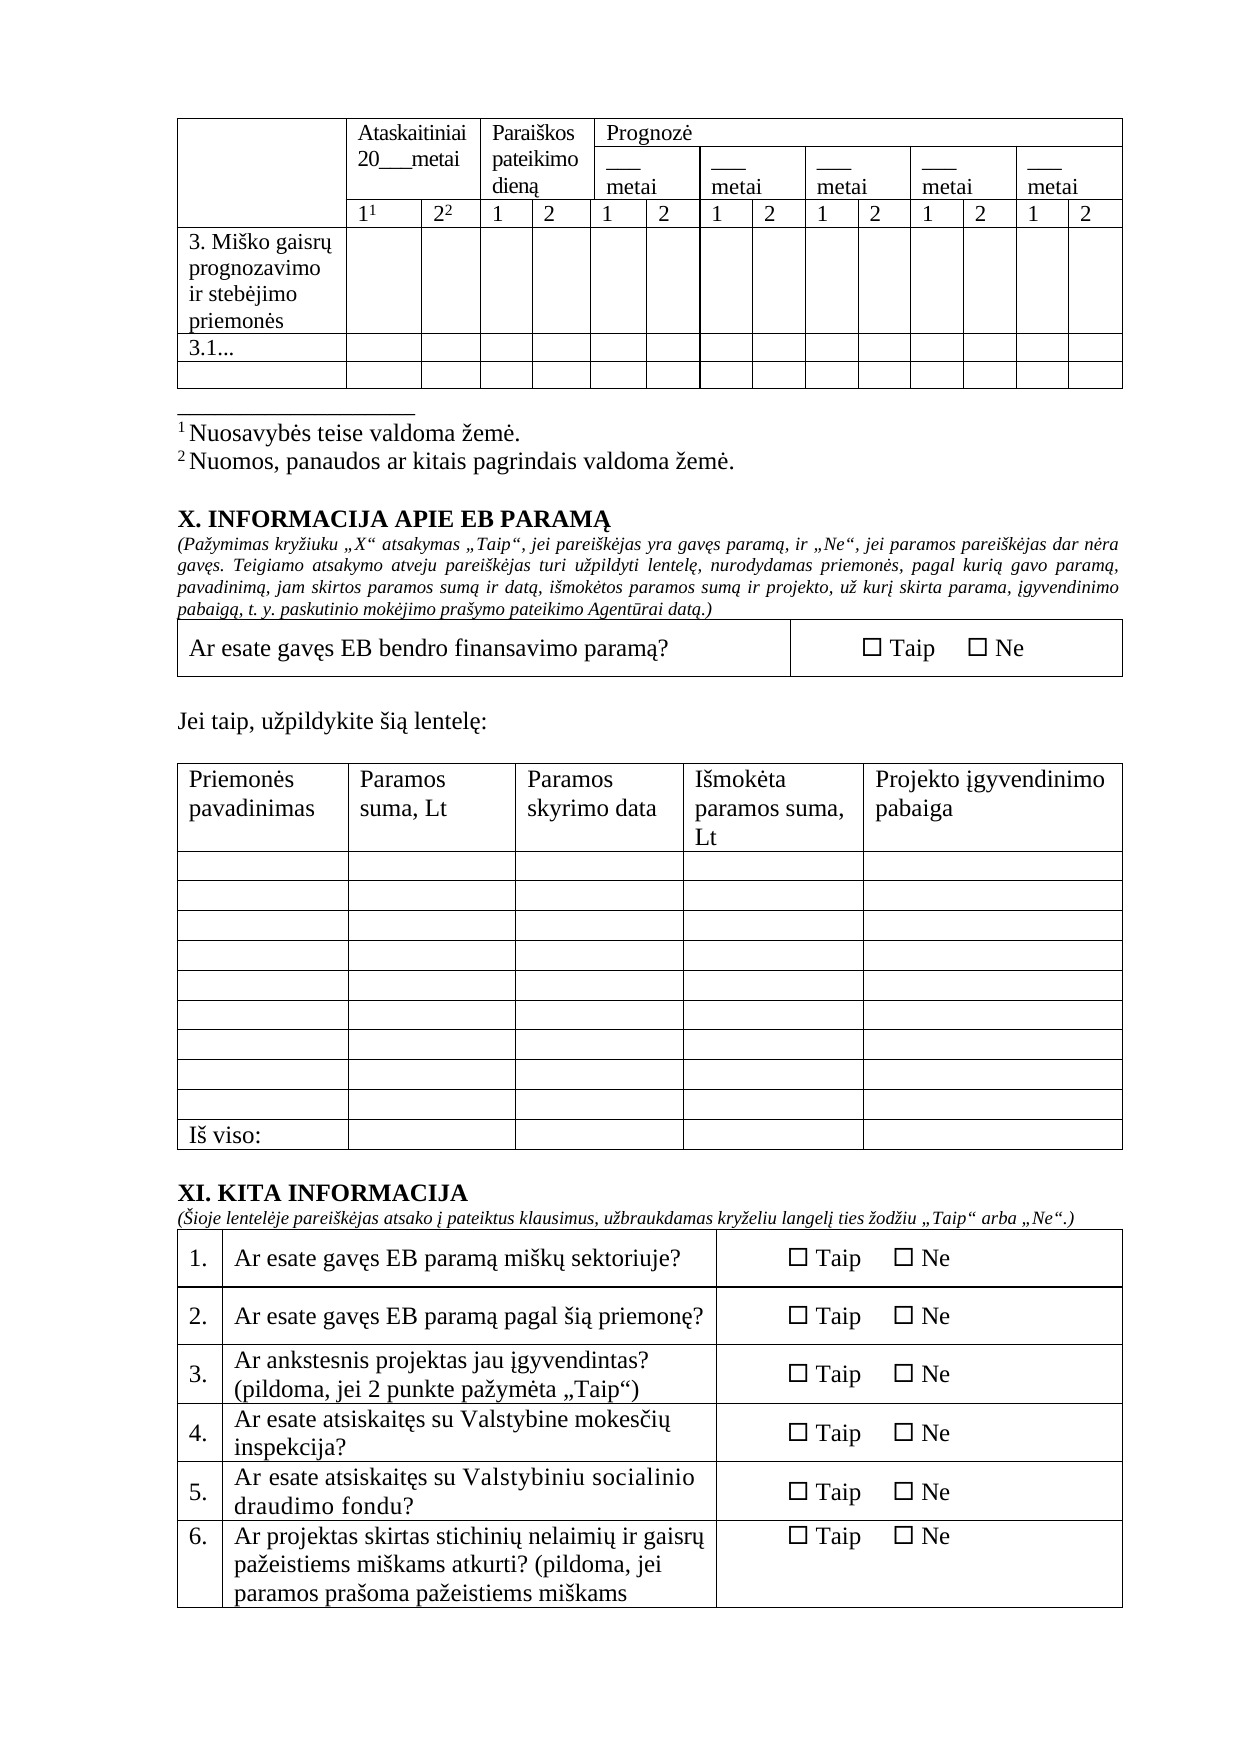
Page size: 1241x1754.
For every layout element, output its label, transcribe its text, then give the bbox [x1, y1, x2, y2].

table_cell [701, 334, 752, 361]
table_cell 1 [1017, 200, 1068, 227]
table_cell 2 [1069, 200, 1122, 227]
table_cell ___ metai [911, 147, 1016, 199]
table_cell [684, 852, 863, 880]
text 2 Nuomos, panaudos ar kitais pagrindais valdoma žemė. [177, 446, 1122, 475]
table_cell [864, 1060, 1122, 1089]
table_cell [1069, 362, 1122, 388]
table_cell 1 [806, 200, 858, 227]
table_cell [516, 941, 683, 970]
table_cell [] Taip [] Ne [717, 1462, 1122, 1520]
table_cell 3. [178, 1345, 222, 1403]
table_cell 2 [533, 200, 590, 227]
table_cell [591, 334, 646, 361]
table_header 1. [178, 1230, 222, 1286]
table_cell [701, 228, 752, 333]
table_cell ___ metai [701, 147, 805, 199]
table_cell 5. [178, 1462, 222, 1520]
table_cell [516, 971, 683, 999]
table_cell [684, 941, 863, 970]
table_cell [349, 1060, 515, 1089]
table_cell 2. [178, 1288, 222, 1344]
table_cell [347, 228, 421, 333]
table_cell [964, 334, 1016, 361]
table_cell [178, 971, 348, 999]
table_cell [422, 334, 480, 361]
table_cell [806, 228, 858, 333]
table_cell [859, 228, 910, 333]
table_cell Ar esate atsiskaitęs su Valstybiniu socialinio draudimo fondu? [223, 1462, 716, 1520]
table_header Paraiškos pateikimo dieną [481, 119, 594, 199]
table_cell [684, 971, 863, 999]
table_cell 11 [347, 200, 421, 227]
table_cell 2 [753, 200, 805, 227]
table_cell [864, 852, 1122, 880]
text XI. KITA INFORMACIJA [177, 1178, 1122, 1207]
table_cell 3. Miško gaisrų prognozavimo ir stebėjimo priemonės [178, 228, 346, 333]
table_cell [481, 228, 532, 333]
table_cell [481, 362, 532, 388]
table_cell [911, 334, 963, 361]
table_cell [349, 1090, 515, 1119]
table_cell [349, 1120, 515, 1148]
table_cell [349, 971, 515, 999]
table_cell [178, 1001, 348, 1029]
table_cell [591, 362, 646, 388]
table_cell [178, 1090, 348, 1119]
table_cell [1069, 334, 1122, 361]
table_header Išmokėta paramos suma, Lt [684, 764, 863, 851]
table_cell [178, 1060, 348, 1089]
table_cell [516, 911, 683, 940]
table_cell [911, 228, 963, 333]
text 1 Nuosavybės teise valdoma žemė. [177, 418, 1122, 446]
table_cell [533, 362, 590, 388]
table_cell [516, 1090, 683, 1119]
table_cell [349, 911, 515, 940]
table_cell [753, 334, 805, 361]
table_cell Ar esate gavęs EB paramą pagal šią priemonę? [223, 1288, 716, 1344]
table_cell [422, 228, 480, 333]
table_cell [684, 1120, 863, 1148]
table_cell [178, 362, 346, 388]
table_cell Iš viso: [178, 1120, 348, 1148]
table_cell [] Taip [] Ne [717, 1521, 1122, 1607]
table_cell 1 [911, 200, 963, 227]
table_cell 22 [422, 200, 480, 227]
table_cell [349, 941, 515, 970]
table_cell [864, 1090, 1122, 1119]
table_cell [864, 971, 1122, 999]
table_cell [864, 881, 1122, 910]
table_cell [647, 334, 699, 361]
table_cell [864, 911, 1122, 940]
table_header [178, 119, 346, 227]
table_cell [516, 1030, 683, 1059]
table_cell [864, 1030, 1122, 1059]
table_cell [647, 228, 699, 333]
table_cell [964, 362, 1016, 388]
table_cell [684, 911, 863, 940]
table_cell [684, 1060, 863, 1089]
table_cell [911, 362, 963, 388]
table_cell 1 [701, 200, 752, 227]
table_cell [964, 228, 1016, 333]
table_cell [1017, 228, 1068, 333]
table_cell [1017, 334, 1068, 361]
table_header Priemonės pavadinimas [178, 764, 348, 851]
table_cell Ar esate atsiskaitęs su Valstybine mokesčių inspekcija? [223, 1404, 716, 1461]
table_cell [859, 334, 910, 361]
table_cell 1 [591, 200, 646, 227]
table_cell [] Taip [] Ne [717, 1404, 1122, 1461]
table_cell [684, 1001, 863, 1029]
table_cell [] Taip [] Ne [717, 1288, 1122, 1344]
table_cell [516, 881, 683, 910]
table_cell 4. [178, 1404, 222, 1461]
table_cell ___ metai [806, 147, 910, 199]
table_cell [349, 1001, 515, 1029]
table_cell [647, 362, 699, 388]
table_cell [422, 362, 480, 388]
table_cell [806, 334, 858, 361]
table_cell ___ metai [1017, 147, 1122, 199]
table_cell [864, 1120, 1122, 1148]
table_cell 3.1... [178, 334, 346, 361]
table_cell [516, 1060, 683, 1089]
table_header Paramos suma, Lt [349, 764, 515, 851]
text ___________________ [177, 389, 1122, 418]
table_cell [864, 1001, 1122, 1029]
table_cell [684, 1030, 863, 1059]
text (Šioje lentelėje pareiškėjas atsako į pateiktus klausimus, užbraukdamas kryželiu langelį ties žodžiu „Taip“ arba „Ne“.) [177, 1207, 1122, 1228]
table_cell [178, 1030, 348, 1059]
table_cell [1069, 228, 1122, 333]
table_cell [516, 852, 683, 880]
table_cell [516, 1120, 683, 1148]
table_cell [178, 941, 348, 970]
table_cell [178, 911, 348, 940]
table_cell [684, 1090, 863, 1119]
table_cell [1017, 362, 1068, 388]
table_cell 2 [647, 200, 699, 227]
table_header Ataskaitiniai 20___metai [347, 119, 480, 199]
table_cell Ar ankstesnis projektas jau įgyvendintas? (pildoma, jei 2 punkte pažymėta „Taip“) [223, 1345, 716, 1403]
table_cell [859, 362, 910, 388]
text X. INFORMACIJA APIE EB PARAMĄ [177, 504, 1122, 533]
table_cell [516, 1001, 683, 1029]
table_cell [349, 852, 515, 880]
table_cell [533, 334, 590, 361]
table_cell 1 [481, 200, 532, 227]
table_cell [753, 228, 805, 333]
table_cell [591, 228, 646, 333]
table_cell [347, 362, 421, 388]
table_header Prognozė [595, 119, 1122, 146]
table_cell [701, 362, 752, 388]
table_header Paramos skyrimo data [516, 764, 683, 851]
text (Pažymimas kryžiuku „X“ atsakymas „Taip“, jei pareiškėjas yra gavęs paramą, ir „Ne“, jei paramos pareiškėjas dar nėra gavęs. Teigiamo atsakymo atveju pareiškėjas turi užpildyti lentelę, nurodydamas priemonės, pagal kurią gavo paramą, pavadinimą, jam skirtos paramos sumą ir datą, išmokėtos paramos sumą ir projekto, už kurį skirta parama, įgyvendinimo pabaigą, t. y. paskutinio mokėjimo prašymo pateikimo Agentūrai datą.) [177, 533, 1122, 619]
table_cell 2 [964, 200, 1016, 227]
table_cell [864, 941, 1122, 970]
table_cell [481, 334, 532, 361]
table_cell [349, 1030, 515, 1059]
table_cell [178, 852, 348, 880]
table_cell [347, 334, 421, 361]
table_cell 6. [178, 1521, 222, 1607]
table_cell 2 [859, 200, 910, 227]
table_header Ar esate gavęs EB bendro finansavimo paramą? [178, 620, 790, 676]
table_header [] Taip [] Ne [717, 1230, 1122, 1286]
table_cell Ar projektas skirtas stichinių nelaimių ir gaisrų pažeistiems miškams atkurti? (pildoma, jei paramos prašoma pažeistiems miškams [223, 1521, 716, 1607]
table_cell [753, 362, 805, 388]
table_cell [] Taip [] Ne [717, 1345, 1122, 1403]
table_header Ar esate gavęs EB paramą miškų sektoriuje? [223, 1230, 716, 1286]
table_cell [806, 362, 858, 388]
table_cell [349, 881, 515, 910]
table_cell ___ metai [595, 147, 699, 199]
text Jei taip, užpildykite šią lentelę: [177, 706, 1122, 734]
table_cell [178, 881, 348, 910]
table_header [] Taip [] Ne [791, 620, 1122, 676]
table_cell [533, 228, 590, 333]
table_cell [684, 881, 863, 910]
table_header Projekto įgyvendinimo pabaiga [864, 764, 1122, 851]
